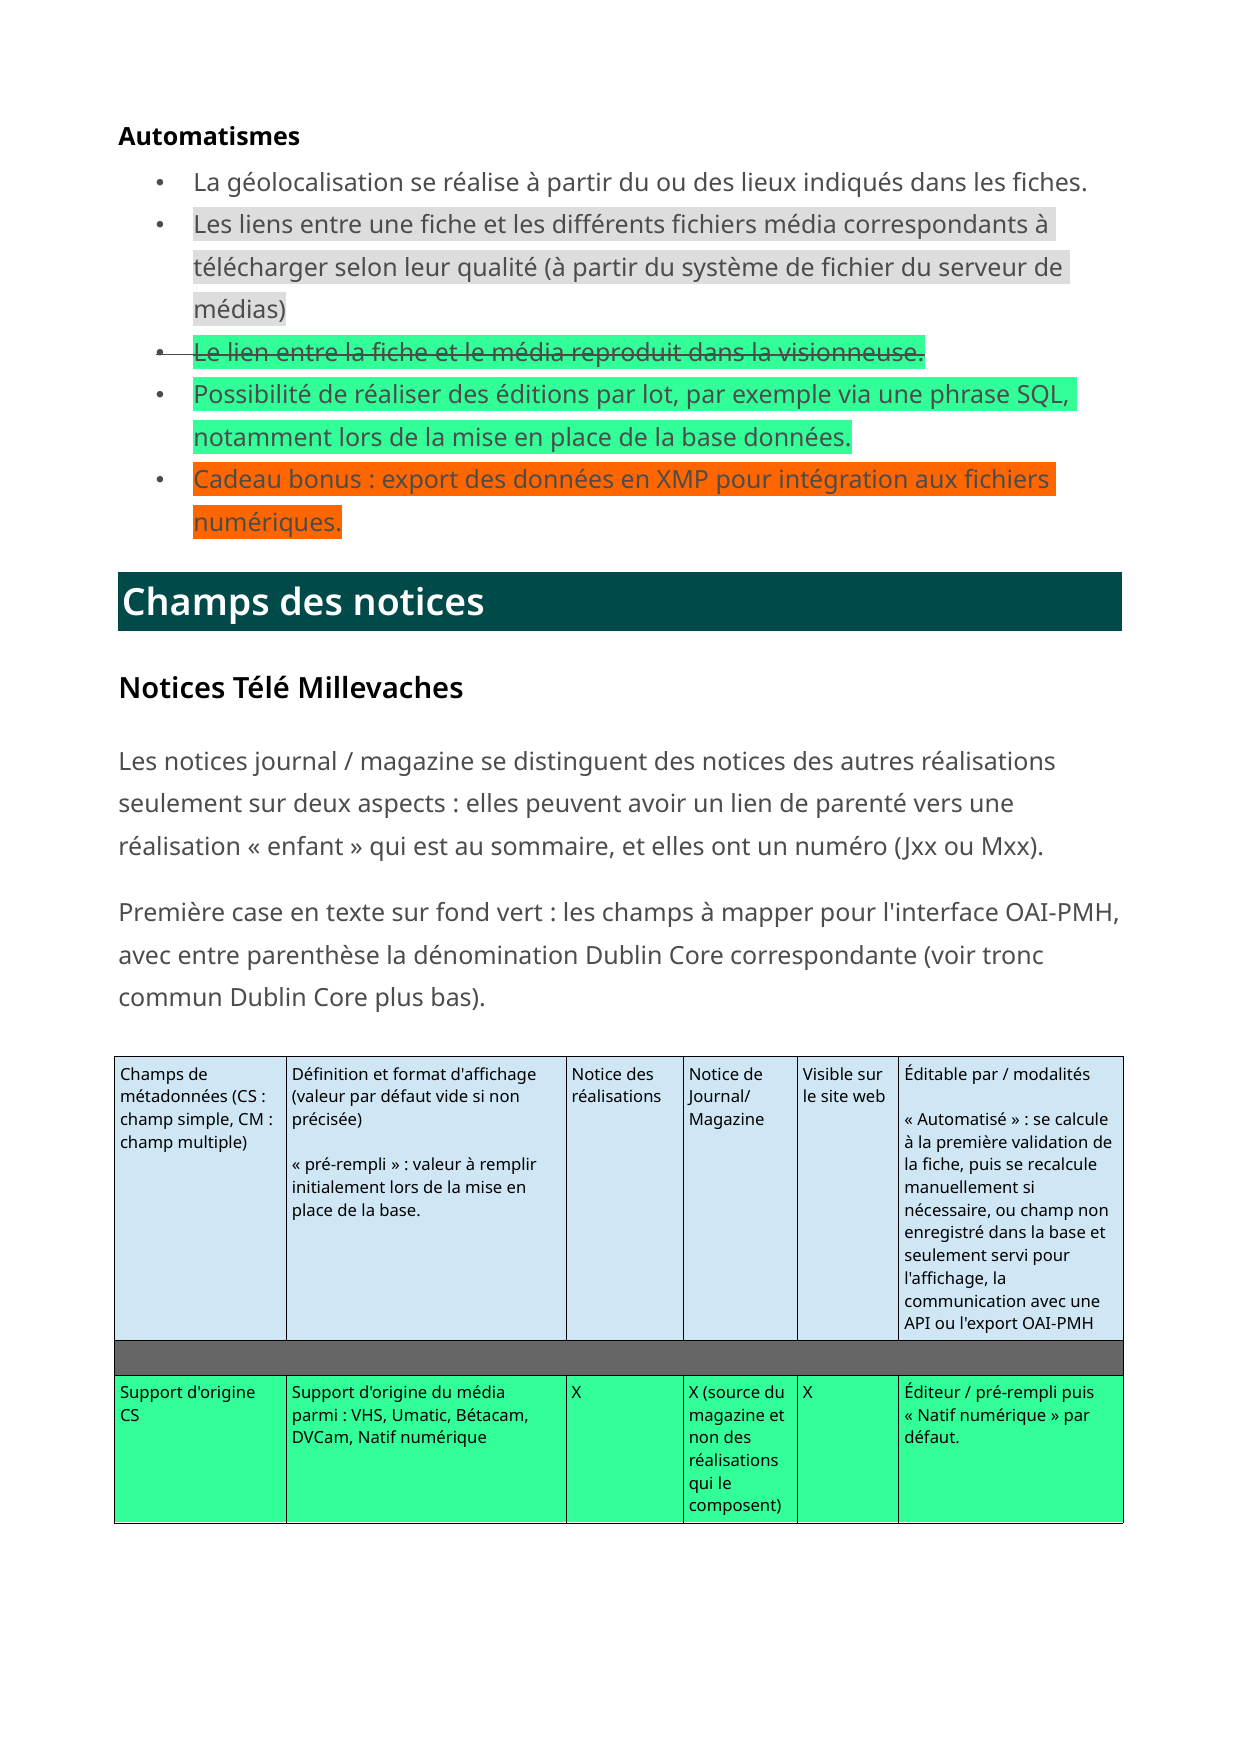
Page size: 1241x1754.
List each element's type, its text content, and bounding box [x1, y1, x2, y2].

text Première case en texte sur fond vert : les champs à mapper pour l'interface OAI-PMH, avec entre parenthèse la dénomination Dublin Core correspondante (voir tronc commun Dublin Core plus bas). [118, 895, 1122, 1014]
table_cell X [567, 1376, 683, 1522]
list Les liens entre une fiche et les différents fichiers média correspondants à télécharger selon leur qualité (à partir du système de fichier du serveur de médias) [156, 207, 1122, 326]
table_header Visible sur le site web [798, 1057, 898, 1340]
table_cell X [798, 1376, 898, 1522]
table_header Notice des réalisations [567, 1057, 683, 1340]
table_cell Support d'origine du média parmi : VHS, Umatic, Bétacam, DVCam, Natif numérique [287, 1376, 566, 1522]
subtitle Champs des notices [119, 573, 1121, 630]
table_cell X (source du magazine et non des réalisations qui le composent) [684, 1376, 797, 1522]
table_cell [115, 1341, 1123, 1375]
table_cell Éditeur / pré-rempli puis « Natif numérique » par défaut. [899, 1376, 1123, 1522]
text Les notices journal / magazine se distinguent des notices des autres réalisations seulement sur deux aspects : elles peuvent avoir un lien de parenté vers une réalisation « enfant » qui est au sommaire, et elles ont un numéro (Jxx ou Mxx). [118, 744, 1122, 863]
table_cell Support d'origine CS [115, 1376, 286, 1522]
list Cadeau bonus : export des données en XMP pour intégration aux fichiers numériques. [156, 462, 1122, 539]
table_header Définition et format d'affichage (valeur par défaut vide si non précisée) « pré-rempli » : valeur à remplir initialement lors de la mise en place de la base. [287, 1057, 566, 1340]
subtitle Automatismes [118, 118, 1122, 152]
table_header Notice de Journal/ Magazine [684, 1057, 797, 1340]
list La géolocalisation se réalise à partir du ou des lieux indiqués dans les fiches. [156, 165, 1122, 199]
table_header Éditable par / modalités « Automatisé » : se calcule à la première validation de la fiche, puis se recalcule manuellement si nécessaire, ou champ non enregistré dans la base et seulement servi pour l'affichage, la communication avec une API ou l'export OAI-PMH [899, 1057, 1123, 1340]
subtitle Notices Télé Millevaches [118, 668, 1122, 707]
list Le lien entre la fiche et le média reproduit dans la visionneuse. [156, 335, 1122, 369]
list Possibilité de réaliser des éditions par lot, par exemple via une phrase SQL, notamment lors de la mise en place de la base données. [156, 377, 1122, 454]
table_header Champs de métadonnées (CS : champ simple, CM : champ multiple) [115, 1057, 286, 1340]
